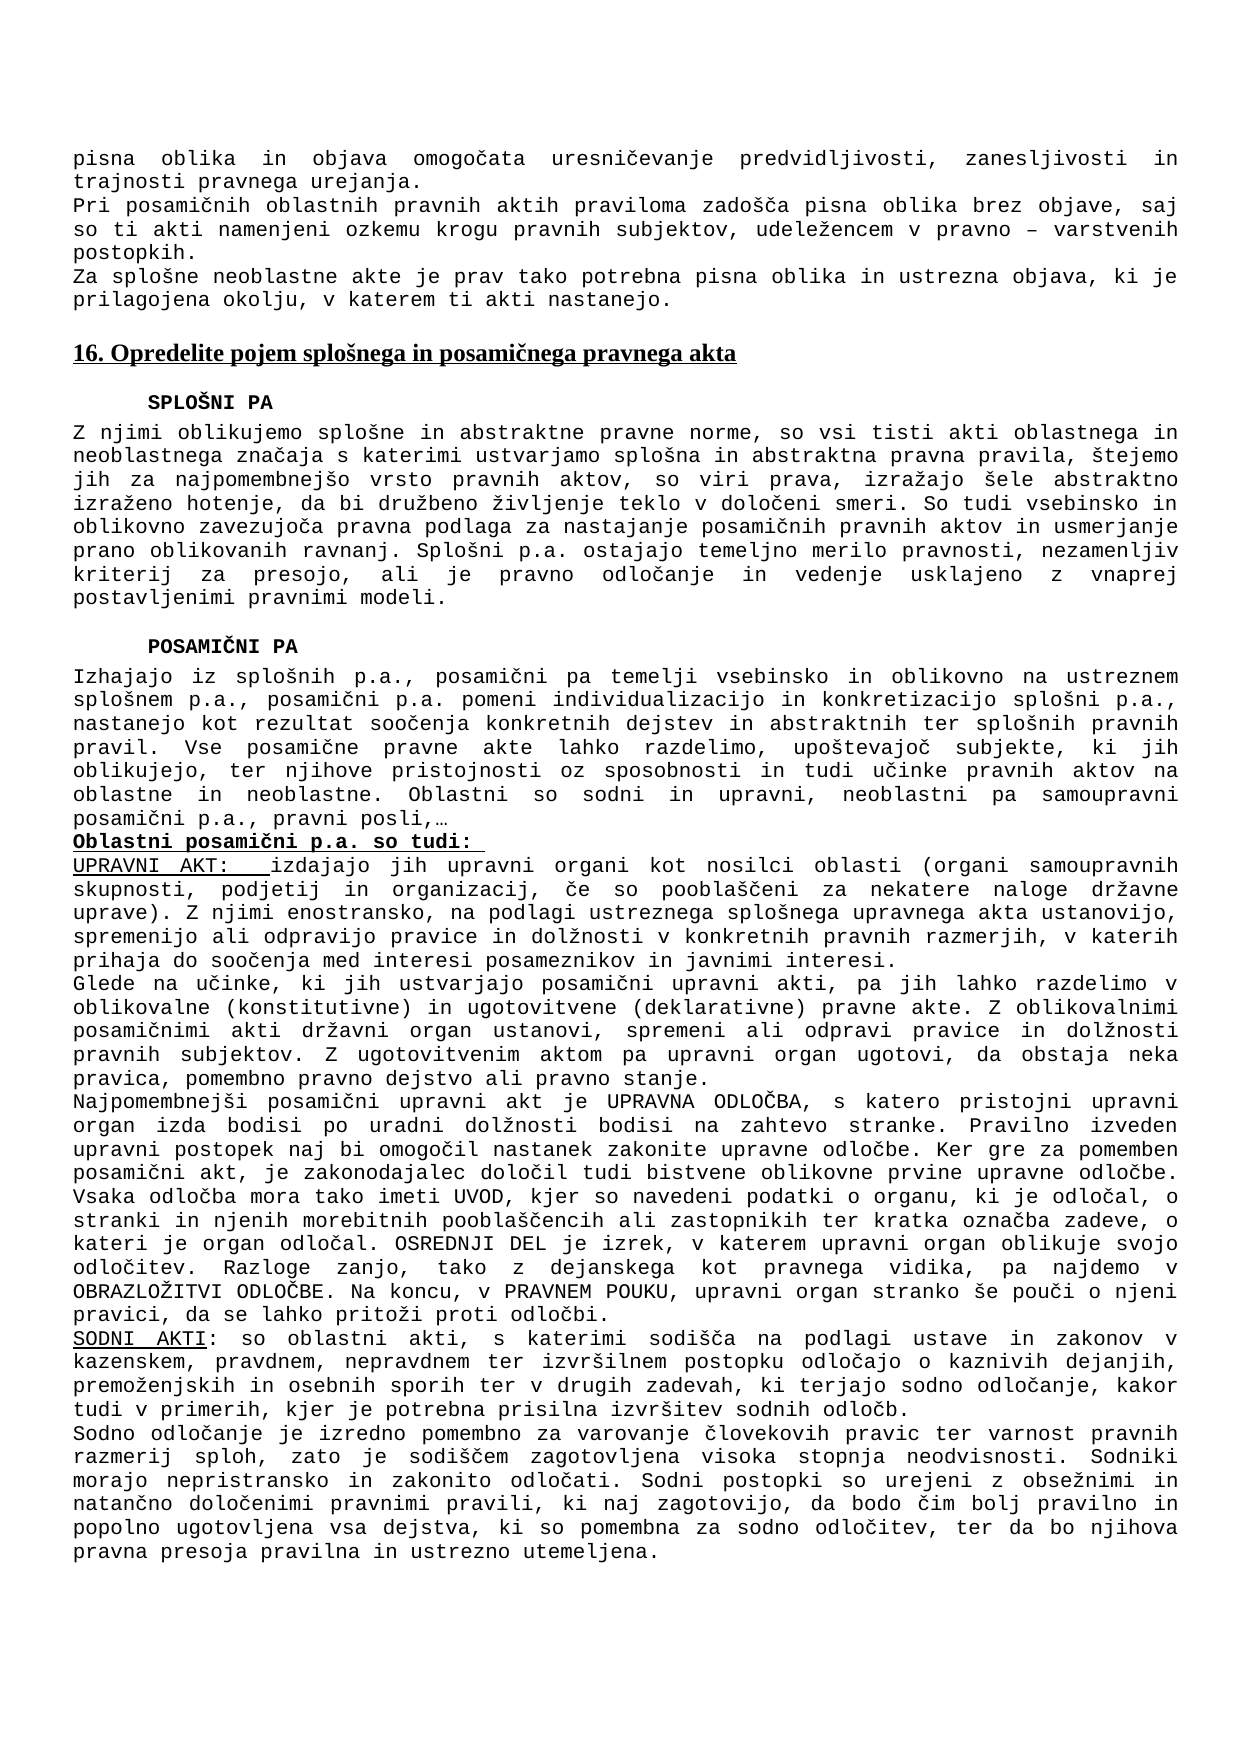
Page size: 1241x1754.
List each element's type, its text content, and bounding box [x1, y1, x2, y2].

text SODNI AKTI: so oblastni akti, s katerimi sodišča na podlagi ustave in zakonov v kazenskem, pravdnem, nepravdnem ter izvršilnem postopku odločajo o kaznivih dejanjih, premoženjskih in osebnih sporih ter v drugih zadevah, ki terjajo sodno odločanje, kakor tudi v primerih, kjer je potrebna prisilna izvršitev sodnih odločb. [73, 1328, 1179, 1422]
text Glede na učinke, ki jih ustvarjajo posamični upravni akti, pa jih lahko razdelimo v oblikovalne (konstitutivne) in ugotovitvene (deklarativne) pravne akte. Z oblikovalnimi posamičnimi akti državni organ ustanovi, spremeni ali odpravi pravice in dolžnosti pravnih subjektov. Z ugotovitvenim aktom pa upravni organ ugotovi, da obstaja neka pravica, pomembno pravno dejstvo ali pravno stanje. [73, 973, 1179, 1091]
text Sodno odločanje je izredno pomembno za varovanje človekovih pravic ter varnost pravnih razmerij sploh, zato je sodiščem zagotovljena visoka stopnja neodvisnosti. Sodniki morajo nepristransko in zakonito odločati. Sodni postopki so urejeni z obsežnimi in natančno določenimi pravnimi pravili, ki naj zagotovijo, da bodo čim bolj pravilno in popolno ugotovljena vsa dejstva, ki so pomembna za sodno odločitev, ter da bo njihova pravna presoja pravilna in ustrezno utemeljena. [73, 1422, 1179, 1564]
text pisna oblika in objava omogočata uresničevanje predvidljivosti, zanesljivosti in trajnosti pravnega urejanja. [73, 148, 1179, 195]
text Za splošne neoblastne akte je prav tako potrebna pisna oblika in ustrezna objava, ki je prilagojena okolju, v katerem ti akti nastanejo. [73, 266, 1179, 313]
text Izhajajo iz splošnih p.a., posamični pa temelji vsebinsko in oblikovno na ustreznem splošnem p.a., posamični p.a. pomeni individualizacijo in konkretizacijo splošni p.a., nastanejo kot rezultat soočenja konkretnih dejstev in abstraktnih ter splošnih pravnih pravil. Vse posamične pravne akte lahko razdelimo, upoštevajoč subjekte, ki jih oblikujejo, ter njihove pristojnosti oz sposobnosti in tudi učinke pravnih aktov na oblastne in neoblastne. Oblastni so sodni in upravni, neoblastni pa samoupravni posamični p.a., pravni posli,… [73, 666, 1179, 831]
subtitle POSAMIČNI PA [148, 636, 1093, 659]
text Najpomembnejši posamični upravni akt je UPRAVNA ODLOČBA, s katero pristojni upravni organ izda bodisi po uradni dolžnosti bodisi na zahtevo stranke. Pravilno izveden upravni postopek naj bi omogočil nastanek zakonite upravne odločbe. Ker gre za pomemben posamični akt, je zakonodajalec določil tudi bistvene oblikovne prvine upravne odločbe. Vsaka odločba mora tako imeti UVOD, kjer so navedeni podatki o organu, ki je odločal, o stranki in njenih morebitnih pooblaščencih ali zastopnikih ter kratka označba zadeve, o kateri je organ odločal. OSREDNJI DEL je izrek, v katerem upravni organ oblikuje svojo odločitev. Razloge zanjo, tako z dejanskega kot pravnega vidika, pa najdemo v OBRAZLOŽITVI ODLOČBE. Na koncu, v PRAVNEM POUKU, upravni organ stranko še pouči o njeni pravici, da se lahko pritoži proti odločbi. [73, 1091, 1179, 1328]
text Oblastni posamični p.a. so tudi: [73, 831, 1179, 855]
text UPRAVNI AKT: izdajajo jih upravni organi kot nosilci oblasti (organi samoupravnih skupnosti, podjetij in organizacij, če so pooblaščeni za nekatere naloge državne uprave). Z njimi enostransko, na podlagi ustreznega splošnega upravnega akta ustanovijo, spremenijo ali odpravijo pravice in dolžnosti v konkretnih pravnih razmerjih, v katerih prihaja do soočenja med interesi posameznikov in javnimi interesi. [73, 855, 1179, 973]
subtitle 16. Opredelite pojem splošnega in posamičnega pravnega akta [73, 338, 1093, 367]
text Pri posamičnih oblastnih pravnih aktih praviloma zadošča pisna oblika brez objave, saj so ti akti namenjeni ozkemu krogu pravnih subjektov, udeležencem v pravno – varstvenih postopkih. [73, 195, 1179, 266]
text Z njimi oblikujemo splošne in abstraktne pravne norme, so vsi tisti akti oblastnega in neoblastnega značaja s katerimi ustvarjamo splošna in abstraktna pravna pravila, štejemo jih za najpomembnejšo vrsto pravnih aktov, so viri prava, izražajo šele abstraktno izraženo hotenje, da bi družbeno življenje teklo v določeni smeri. So tudi vsebinsko in oblikovno zavezujoča pravna podlaga za nastajanje posamičnih pravnih aktov in usmerjanje prano oblikovanih ravnanj. Splošni p.a. ostajajo temeljno merilo pravnosti, nezamenljiv kriterij za presojo, ali je pravno odločanje in vedenje usklajeno z vnaprej postavljenimi pravnimi modeli. [73, 422, 1179, 611]
subtitle SPLOŠNI PA [148, 392, 1093, 416]
